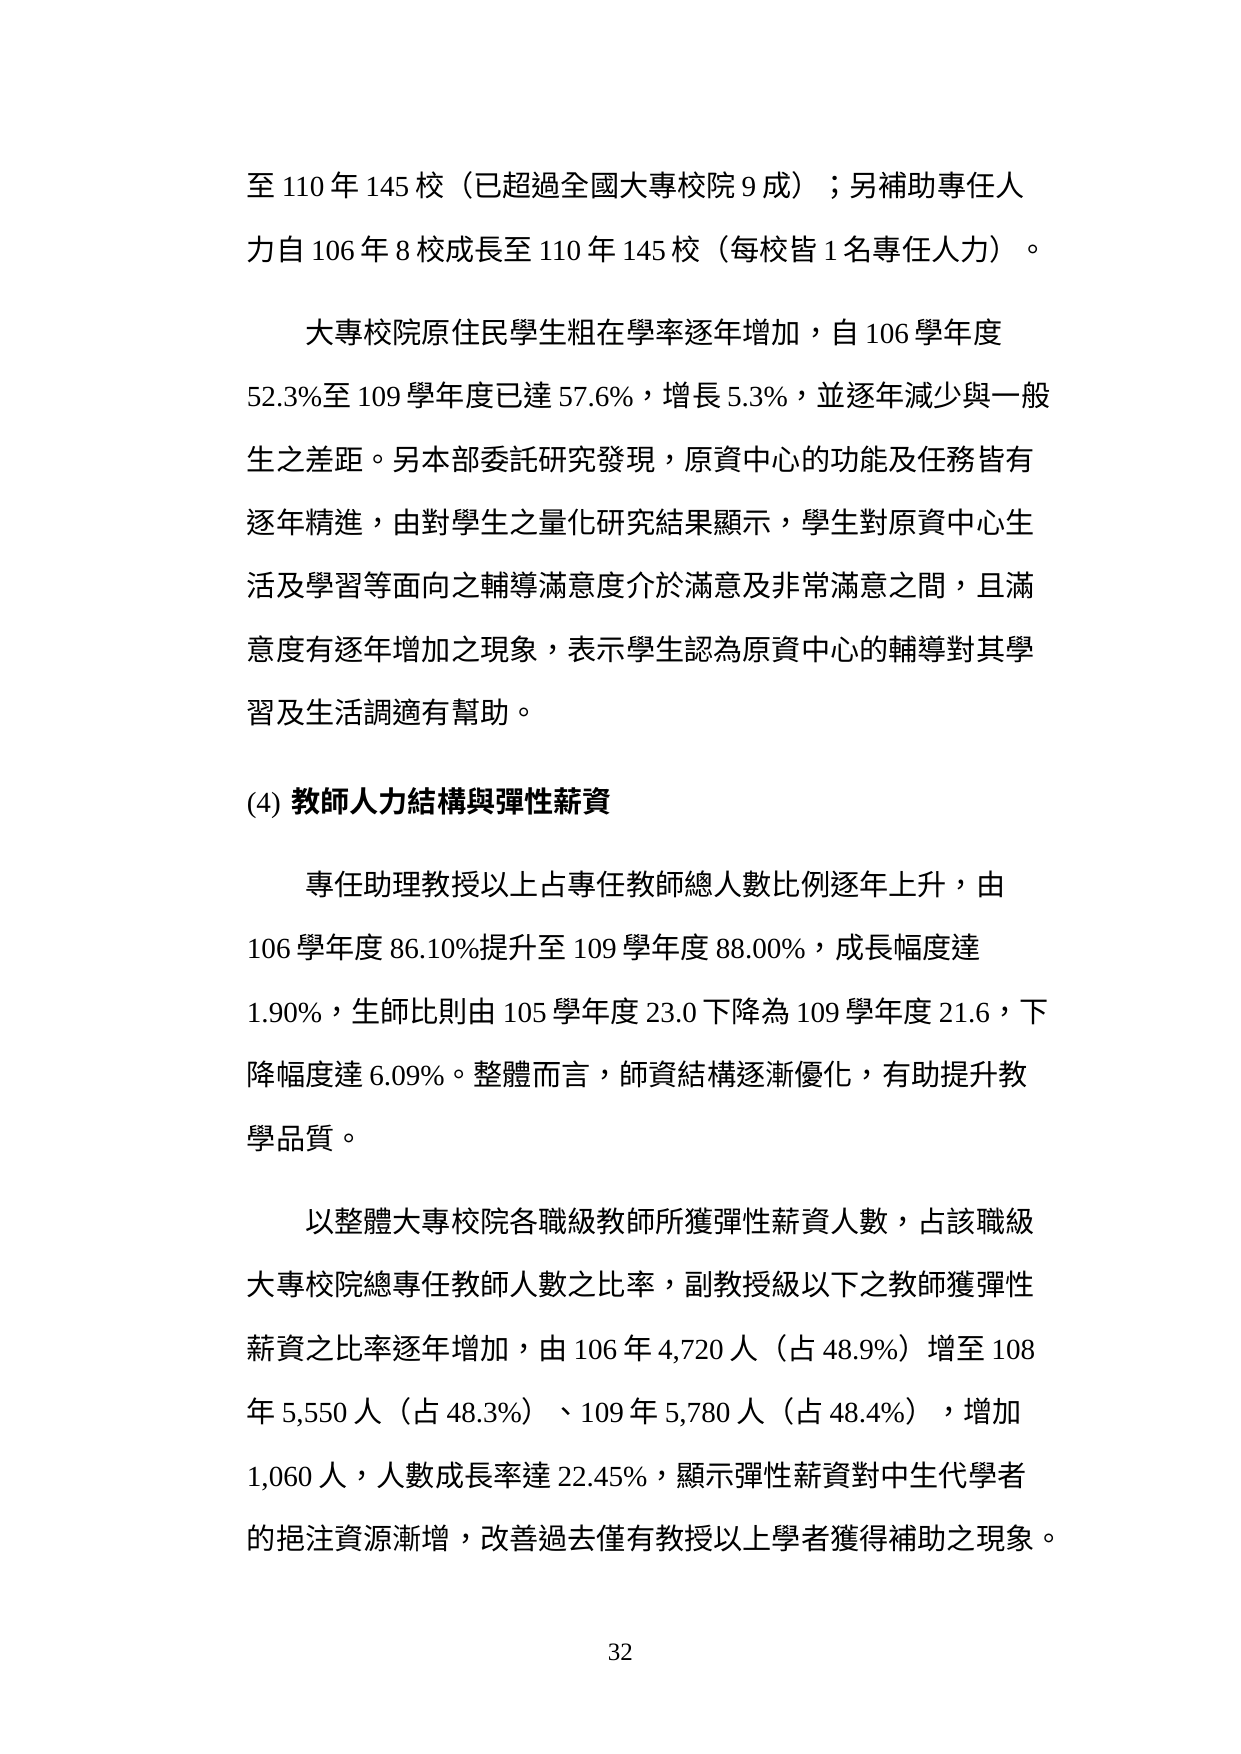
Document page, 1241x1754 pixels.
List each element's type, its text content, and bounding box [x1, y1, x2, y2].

text 至110年145校（已超過全國大專校院9成）；另補助專任人力自106年8校成長至110年145校（每校皆1名專任人力）。 [247, 163, 1053, 268]
text 以整體大專校院各職級教師所獲彈性薪資人數，占該職級大專校院總專任教師人數之比率，副教授級以下之教師獲彈性薪資之比率逐年增加，由106年4,720人（占48.9%）增至108年5,550人（占48.3%）、109年5,780人（占48.4%），增加1,060人，人數成長率達22.45%，顯示彈性薪資對中生代學者的挹注資源漸增，改善過去僅有教授以上學者獲得補助之現象。 [247, 1198, 1053, 1558]
subtitle 教師人力結構與彈性薪資 [247, 778, 1053, 821]
text 大專校院原住民學生粗在學率逐年增加，自106學年度52.3%至109學年度已達57.6%，增長5.3%，並逐年減少與一般生之差距。另本部委託研究發現，原資中心的功能及任務皆有逐年精進，由對學生之量化研究結果顯示，學生對原資中心生活及學習等面向之輔導滿意度介於滿意及非常滿意之間，且滿意度有逐年增加之現象，表示學生認為原資中心的輔導對其學習及生活調適有幫助。 [247, 309, 1053, 732]
text 專任助理教授以上占專任教師總人數比例逐年上升，由106學年度86.10%提升至109學年度88.00%，成長幅度達1.90%，生師比則由105學年度23.0下降為109學年度21.6，下降幅度達6.09%。整體而言，師資結構逐漸優化，有助提升教學品質。 [247, 862, 1053, 1158]
